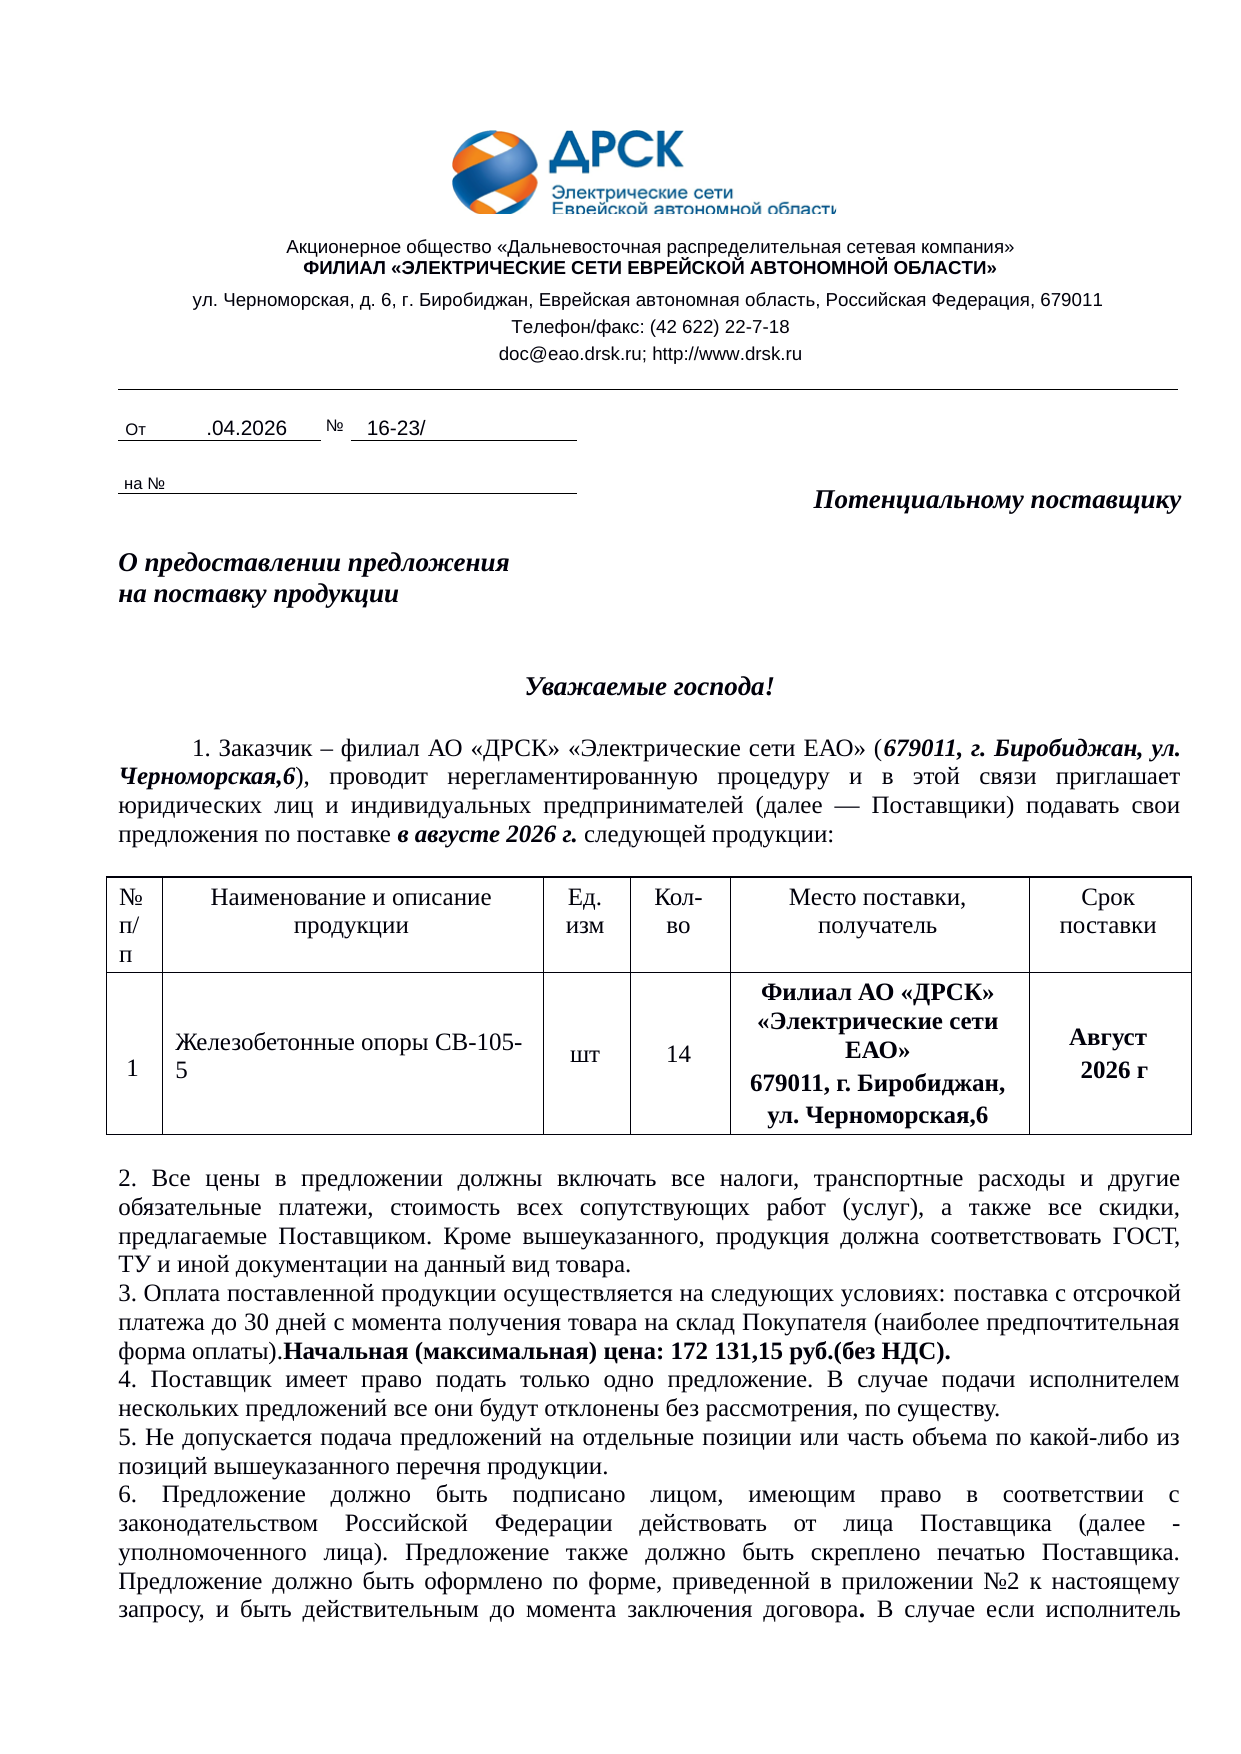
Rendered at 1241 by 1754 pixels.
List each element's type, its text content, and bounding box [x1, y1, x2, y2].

text Потенциальному поставщику [118, 483, 1181, 514]
table_cell Август 2026 г [1030, 973, 1191, 1133]
table_cell ул. Черноморская, д. 6, г. Биробиджан, Еврейская автономная область, Российская Федерация, 679011 [118, 288, 1178, 312]
text 5. Не допускается подача предложений на отдельные позиции или часть объема по какой-либо из позиций вышеуказанного перечня продукции. [118, 1422, 1181, 1479]
text 3. Оплата поставленной продукции осуществляется на следующих условиях: поставка с отсрочкой платежа до 30 дней с момента получения товара на склад Покупателя (наиболее предпочтительная форма оплаты).Начальная (максимальная) цена: 172 131,15 руб.(без НДС). [118, 1278, 1181, 1364]
text 6. Предложение должно быть подписано лицом, имеющим право в соответствии с законодательством Российской Федерации действовать от лица Поставщика (далее - уполномоченного лица). Предложение также должно быть скреплено печатью Поставщика. Предложение должно быть оформлено по форме, приведенной в приложении №2 к настоящему запросу, и быть действительным до момента заключения договора. В случае если исполнитель [118, 1479, 1181, 1623]
table_cell [118, 365, 1178, 389]
text 1. Заказчик – филиал АО «ДРСК» «Электрические сети ЕАО» (679011, г. Биробиджан, ул. Черноморская,6), проводит нерегламентированную процедуру и в этой связи приглашает юридических лиц и индивидуальных предпринимателей (далее — Поставщики) подавать свои предложения по поставке в августе 2026 г. следующей продукции: [118, 733, 1181, 848]
text От .04.2026 [119, 416, 310, 440]
text Уважаемые господа! [118, 670, 1181, 701]
text 16-23/ [367, 416, 576, 440]
text на № [119, 474, 576, 493]
table_cell Железобетонные опоры СВ-105-5 [163, 973, 543, 1133]
table_cell Филиал АО «ДРСК» «Электрические сети ЕАО» 679011, г. Биробиджан, ул. Черноморская,6 [731, 973, 1029, 1133]
table_cell doc@eao.drsk.ru; http://www.drsk.ru [118, 341, 1178, 365]
picture [452, 130, 840, 219]
table_cell 1 [107, 973, 162, 1133]
table_cell шт [544, 973, 630, 1133]
table_header № п/п [107, 878, 162, 972]
table_cell 14 [631, 973, 730, 1133]
text 2. Все цены в предложении должны включать все налоги, транспортные расходы и другие обязательные платежи, стоимость всех сопутствующих работ (услуг), а также все скидки, предлагаемые Поставщиком. Кроме вышеуказанного, продукция должна соответствовать ГОСТ, ТУ и иной документации на данный вид товара. [118, 1163, 1181, 1278]
table_cell Телефон/факс: (42 622) 22-7-18 [118, 312, 1178, 341]
table_header Срок поставки [1030, 878, 1191, 972]
text № [326, 416, 351, 435]
table_header Акционерное общество «Дальневосточная распределительная сетевая компания» ФИЛИАЛ «ЭЛЕКТРИЧЕСКИЕ СЕТИ ЕВРЕЙСКОЙ АВТОНОМНОЙ ОБЛАСТИ» [118, 236, 1178, 280]
table_header Кол-во [631, 878, 730, 972]
text 4. Поставщик имеет право подать только одно предложение. В случае подачи исполнителем нескольких предложений все они будут отклонены без рассмотрения, по существу. [118, 1364, 1181, 1422]
text О предоставлении предложения [118, 546, 1181, 577]
table_header Место поставки, получатель [731, 878, 1029, 972]
table_header Ед. изм [544, 878, 630, 972]
table_header Наименование и описание продукции [163, 878, 543, 972]
table_cell [118, 280, 1178, 288]
text на поставку продукции [118, 577, 1181, 608]
